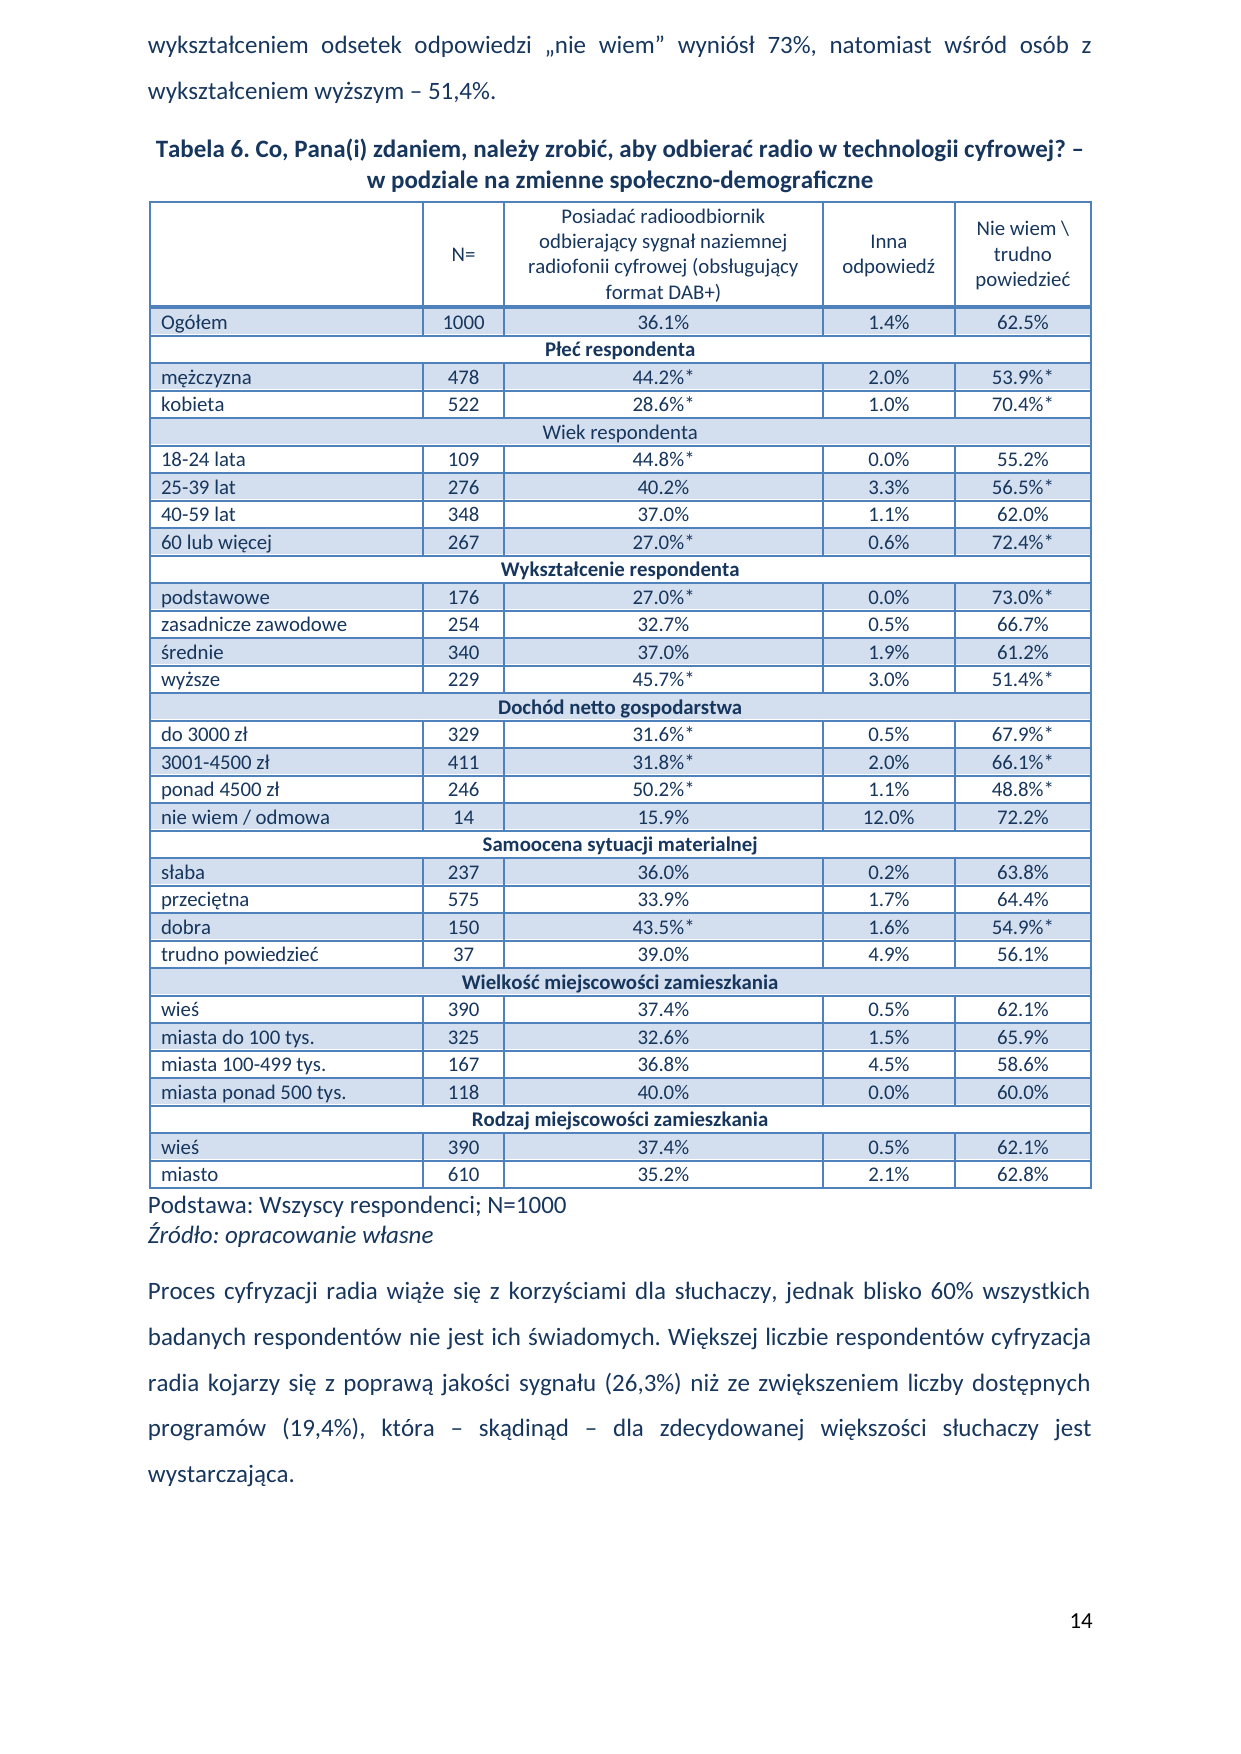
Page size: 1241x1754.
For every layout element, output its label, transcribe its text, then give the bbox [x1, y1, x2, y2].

table_cell 44.2%* [505, 364, 822, 389]
table_cell 1.6% [824, 914, 954, 939]
table_cell 4.5% [824, 1052, 954, 1077]
table_header Posiadać radioodbiornik odbierający sygnał naziemnej radiofonii cyfrowej (obsługujący format DAB+) [505, 203, 822, 304]
table_cell 0.2% [824, 859, 954, 884]
table_cell 4.9% [824, 942, 954, 967]
table_cell do 3000 zł [151, 722, 422, 747]
table_cell 58.6% [956, 1052, 1090, 1077]
table_cell 1.0% [824, 392, 954, 417]
table_cell podstawowe [151, 584, 422, 609]
table_cell 1.4% [824, 309, 954, 334]
table_cell 37 [424, 942, 503, 967]
table_cell Wykształcenie respondenta [151, 557, 1090, 582]
table_cell 0.5% [824, 722, 954, 747]
table_header Nie wiem \ trudno powiedzieć [956, 203, 1090, 304]
table_cell 246 [424, 777, 503, 802]
table_cell 575 [424, 887, 503, 912]
text Proces cyfryzacji radia wiąże się z korzyściami dla słuchaczy, jednak blisko 60% wszystkich badanych respondentów nie jest ich świadomych. Większej liczbie respondentów cyfryzacja radia kojarzy się z poprawą jakości sygnału (26,3%) niż ze zwiększeniem liczby dostępnych programów (19,4%), która – skądinąd – dla zdecydowanej większości słuchaczy jest wystarczająca. [148, 1275, 1092, 1489]
table_cell 54.9%* [956, 914, 1090, 939]
table_cell 3.3% [824, 474, 954, 499]
table_cell 28.6%* [505, 392, 822, 417]
table_cell 44.8%* [505, 447, 822, 472]
table_cell dobra [151, 914, 422, 939]
table_cell 60 lub więcej [151, 529, 422, 554]
table_cell 329 [424, 722, 503, 747]
table_cell 150 [424, 914, 503, 939]
table_cell 18-24 lata [151, 447, 422, 472]
table_cell 62.5% [956, 309, 1090, 334]
table_cell 478 [424, 364, 503, 389]
table_cell 390 [424, 1134, 503, 1159]
table_cell 3001-4500 zł [151, 749, 422, 774]
table_cell 118 [424, 1079, 503, 1104]
table_cell Płeć respondenta [151, 337, 1090, 362]
table_cell nie wiem / odmowa [151, 804, 422, 829]
table_cell miasto [151, 1162, 422, 1187]
table_cell 267 [424, 529, 503, 554]
table_cell 64.4% [956, 887, 1090, 912]
table_cell 2.1% [824, 1162, 954, 1187]
table_cell 1.9% [824, 639, 954, 664]
table_cell 522 [424, 392, 503, 417]
table_cell 56.5%* [956, 474, 1090, 499]
table_cell 48.8%* [956, 777, 1090, 802]
text Podstawa: Wszyscy respondenci; N=1000 [148, 1189, 1092, 1220]
text wykształceniem odsetek odpowiedzi „nie wiem” wyniósł 73%, natomiast wśród osób z wykształceniem wyższym – 51,4%. [148, 29, 1092, 106]
table_cell 73.0%* [956, 584, 1090, 609]
table_cell słaba [151, 859, 422, 884]
text Źródło: opracowanie własne [148, 1220, 1092, 1250]
table_cell 1.1% [824, 777, 954, 802]
table_cell 254 [424, 612, 503, 637]
table_cell 25-39 lat [151, 474, 422, 499]
table_cell Rodzaj miejscowości zamieszkania [151, 1107, 1090, 1132]
table_cell ponad 4500 zł [151, 777, 422, 802]
table_cell 0.0% [824, 447, 954, 472]
table_cell wyższe [151, 667, 422, 692]
table_cell 276 [424, 474, 503, 499]
table_cell kobieta [151, 392, 422, 417]
table_cell miasta ponad 500 tys. [151, 1079, 422, 1104]
table_cell 1.7% [824, 887, 954, 912]
table_cell 31.8%* [505, 749, 822, 774]
table_cell 62.1% [956, 1134, 1090, 1159]
table_cell 0.5% [824, 997, 954, 1022]
text Tabela 6. Co, Pana(i) zdaniem, należy zrobić, aby odbierać radio w technologii cyfrowej? – w podziale na zmienne społeczno-demograficzne [148, 133, 1092, 194]
table_cell 65.9% [956, 1024, 1090, 1049]
table_cell 36.1% [505, 309, 822, 334]
table_cell 70.4%* [956, 392, 1090, 417]
table_cell 51.4%* [956, 667, 1090, 692]
table_cell 237 [424, 859, 503, 884]
table_cell 66.7% [956, 612, 1090, 637]
table_cell mężczyzna [151, 364, 422, 389]
table_cell średnie [151, 639, 422, 664]
table_cell miasta do 100 tys. [151, 1024, 422, 1049]
table_cell 53.9%* [956, 364, 1090, 389]
table_cell 229 [424, 667, 503, 692]
table_cell 66.1%* [956, 749, 1090, 774]
table_cell 27.0%* [505, 529, 822, 554]
table_cell 63.8% [956, 859, 1090, 884]
table_cell 411 [424, 749, 503, 774]
table_cell 340 [424, 639, 503, 664]
table_cell 72.2% [956, 804, 1090, 829]
table_cell 32.7% [505, 612, 822, 637]
table_cell 37.0% [505, 639, 822, 664]
table_cell 167 [424, 1052, 503, 1077]
table_cell 31.6%* [505, 722, 822, 747]
table_cell miasta 100-499 tys. [151, 1052, 422, 1077]
table_cell 37.0% [505, 502, 822, 527]
table_cell trudno powiedzieć [151, 942, 422, 967]
table_cell 0.5% [824, 1134, 954, 1159]
table_cell 36.0% [505, 859, 822, 884]
table_cell Ogółem [151, 309, 422, 334]
table_cell 0.0% [824, 1079, 954, 1104]
table_cell 40.2% [505, 474, 822, 499]
table_cell 61.2% [956, 639, 1090, 664]
table_header [151, 203, 422, 304]
table_cell 67.9%* [956, 722, 1090, 747]
table_cell 12.0% [824, 804, 954, 829]
table_cell 610 [424, 1162, 503, 1187]
table_cell 1.5% [824, 1024, 954, 1049]
table_cell 348 [424, 502, 503, 527]
table_cell zasadnicze zawodowe [151, 612, 422, 637]
table_cell wieś [151, 997, 422, 1022]
table_cell 27.0%* [505, 584, 822, 609]
table_cell 325 [424, 1024, 503, 1049]
table_cell Wielkość miejscowości zamieszkania [151, 969, 1090, 994]
table_cell 33.9% [505, 887, 822, 912]
table_cell 32.6% [505, 1024, 822, 1049]
table_cell 60.0% [956, 1079, 1090, 1104]
table_cell Wiek respondenta [151, 419, 1090, 444]
table_cell 15.9% [505, 804, 822, 829]
table_cell 2.0% [824, 364, 954, 389]
table_cell Dochód netto gospodarstwa [151, 694, 1090, 719]
table_cell 62.8% [956, 1162, 1090, 1187]
table_cell 14 [424, 804, 503, 829]
table_cell przeciętna [151, 887, 422, 912]
table_cell 40-59 lat [151, 502, 422, 527]
table_cell 43.5%* [505, 914, 822, 939]
table_cell 55.2% [956, 447, 1090, 472]
table_cell 56.1% [956, 942, 1090, 967]
table_cell 0.0% [824, 584, 954, 609]
table_cell 0.6% [824, 529, 954, 554]
table_cell 50.2%* [505, 777, 822, 802]
table_header N= [424, 203, 503, 304]
table_cell 35.2% [505, 1162, 822, 1187]
table_cell 39.0% [505, 942, 822, 967]
table_cell 36.8% [505, 1052, 822, 1077]
table_cell 37.4% [505, 997, 822, 1022]
table_cell 390 [424, 997, 503, 1022]
table_cell 40.0% [505, 1079, 822, 1104]
table_header Inna odpowiedź [824, 203, 954, 304]
table_cell 109 [424, 447, 503, 472]
table_cell 45.7%* [505, 667, 822, 692]
table_cell 37.4% [505, 1134, 822, 1159]
table_cell 0.5% [824, 612, 954, 637]
table_cell 72.4%* [956, 529, 1090, 554]
table_cell 3.0% [824, 667, 954, 692]
table_cell 1.1% [824, 502, 954, 527]
table_cell 2.0% [824, 749, 954, 774]
table_cell Samoocena sytuacji materialnej [151, 832, 1090, 857]
table_cell 62.1% [956, 997, 1090, 1022]
table_cell 62.0% [956, 502, 1090, 527]
table_cell 1000 [424, 309, 503, 334]
table_cell wieś [151, 1134, 422, 1159]
table_cell 176 [424, 584, 503, 609]
